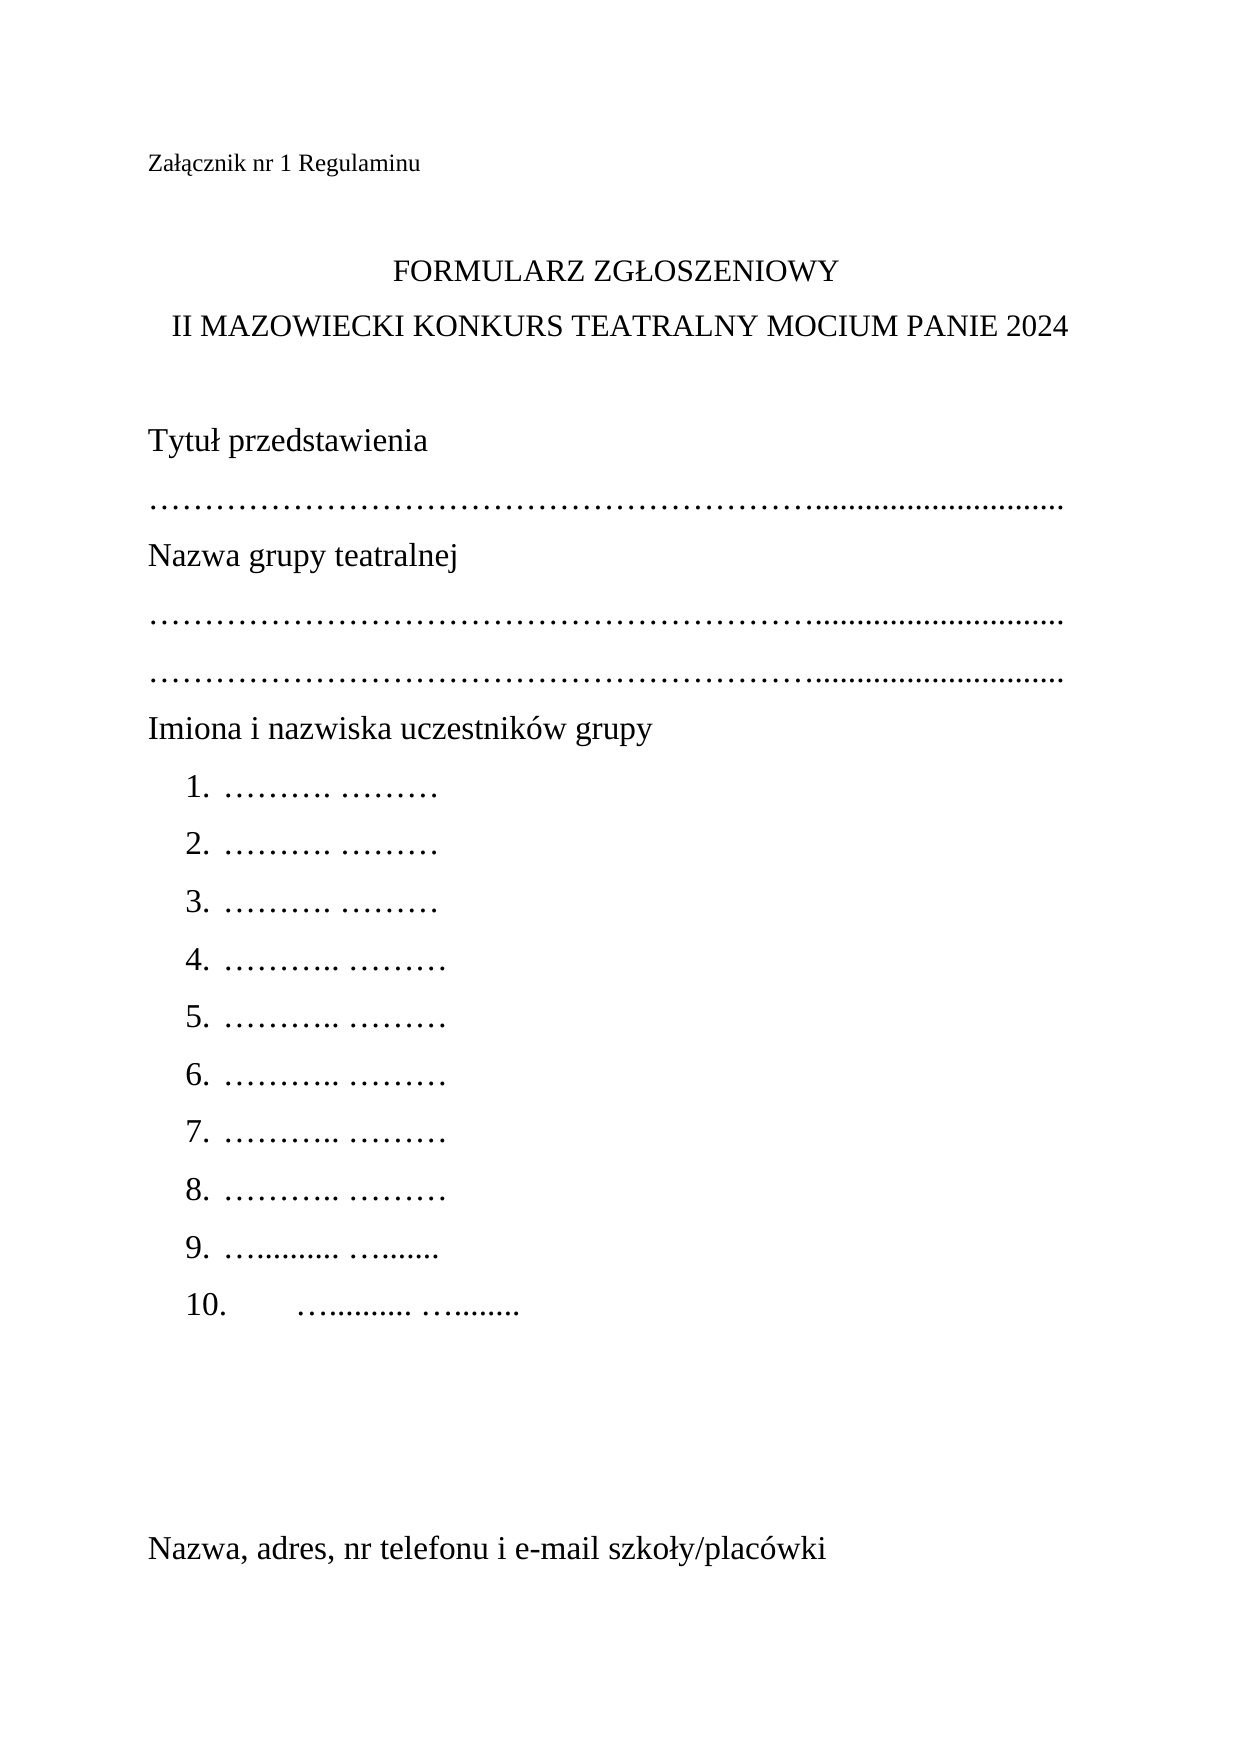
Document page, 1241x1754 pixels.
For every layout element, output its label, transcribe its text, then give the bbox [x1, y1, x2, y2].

text …………………………………………………….............................. [148, 478, 1093, 516]
list ………. ……… [185, 766, 1093, 804]
list ……….. ……… [185, 1112, 1093, 1150]
list ………. ……… [185, 824, 1093, 862]
list ….......... …....... [185, 1227, 1093, 1265]
list ….......... …........ [185, 1284, 1093, 1323]
list ……….. ……… [185, 1054, 1093, 1092]
text Załącznik nr 1 Regulaminu [148, 148, 1093, 176]
text II MAZOWIECKI KONKURS TEATRALNY MOCIUM PANIE 2024 [148, 308, 1093, 344]
text Imiona i nazwiska uczestników grupy [148, 708, 1093, 747]
text Tytuł przedstawienia [148, 420, 1093, 459]
list ………. ……… [185, 881, 1093, 919]
text …………………………………………………….............................. [148, 593, 1093, 632]
list ……….. ……… [185, 939, 1093, 977]
text Nazwa grupy teatralnej [148, 536, 1093, 574]
list ……….. ……… [185, 996, 1093, 1035]
text …………………………………………………….............................. [148, 651, 1093, 689]
text Nazwa, adres, nr telefonu i e-mail szkoły/placówki [148, 1528, 1093, 1567]
text FORMULARZ ZGŁOSZENIOWY [148, 253, 1093, 288]
list ……….. ……… [185, 1169, 1093, 1208]
